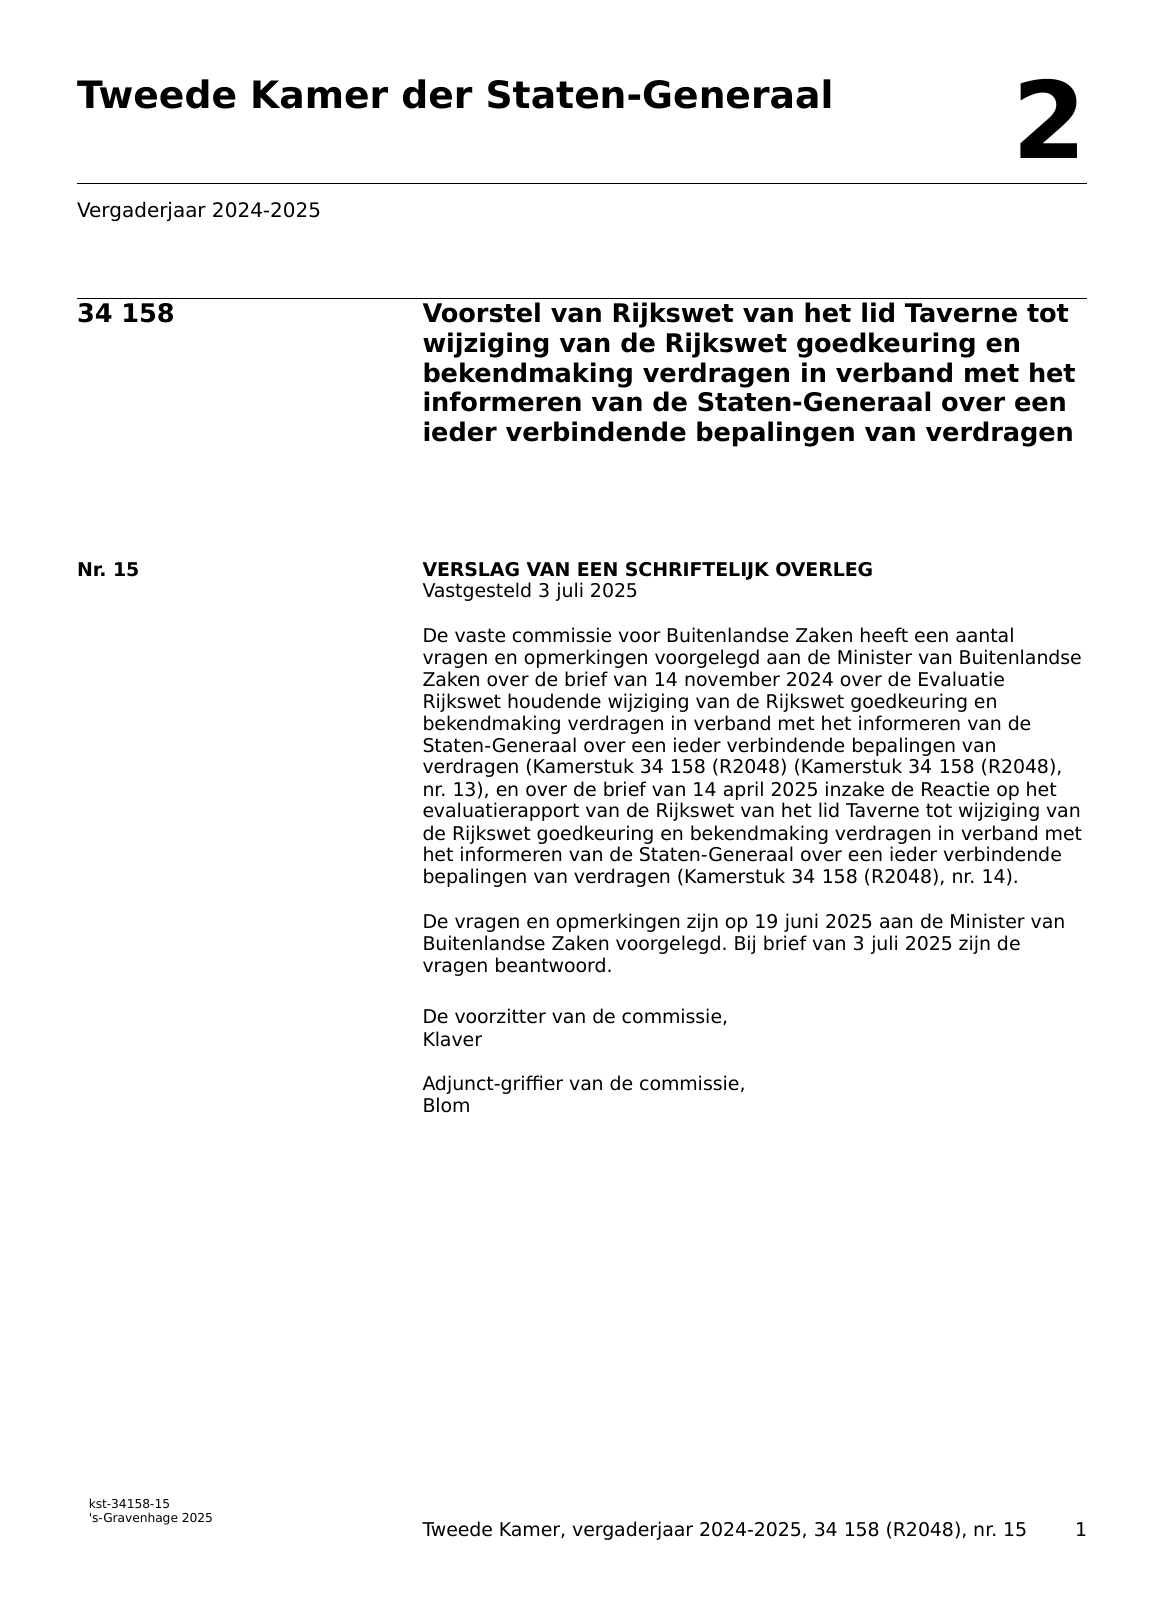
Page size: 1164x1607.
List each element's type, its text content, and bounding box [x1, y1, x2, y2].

text De vaste commissie voor Buitenlandse Zaken heeft een aantal vragen en opmerkingen voorgelegd aan de Minister van Buitenlandse Zaken over de brief van 14 november 2024 over de Evaluatie Rijkswet houdende wijziging van de Rijkswet goedkeuring en bekendmaking verdragen in verband met het informeren van de Staten-Generaal over een ieder verbindende bepalingen van verdragen (Kamerstuk 34 158 (R2048) (Kamerstuk 34 158 (R2048), nr. 13), en over de brief van 14 april 2025 inzake de Reactie op het evaluatierapport van de Rijkswet van het lid Taverne tot wijziging van de Rijkswet goedkeuring en bekendmaking verdragen in verband met het informeren van de Staten-Generaal over een ieder verbindende bepalingen van verdragen (Kamerstuk 34 158 (R2048), nr. 14). [422, 624, 1087, 888]
text Vastgesteld 3 juli 2025 [422, 580, 1087, 602]
text Adjunct-griffier van de commissie, Blom [422, 1073, 1087, 1117]
table_header 2 [886, 59, 1087, 183]
table_cell Vergaderjaar 2024-2025 [77, 184, 1087, 298]
text De voorzitter van de commissie, Klaver [422, 1006, 1087, 1050]
subtitle Nr. 15 VERSLAG VAN EEN SCHRIFTELIJK OVERLEG [77, 558, 1087, 580]
table_header Tweede Kamer der Staten-Generaal [77, 59, 886, 183]
text De vragen en opmerkingen zijn op 19 juni 2025 aan de Minister van Buitenlandse Zaken voorgelegd. Bij brief van 3 juli 2025 zijn de vragen beantwoord. [422, 911, 1087, 976]
text 's-Gravenhage 2025 [88, 1511, 323, 1525]
text kst-34158-15 [88, 1497, 323, 1511]
subtitle 34 158 Voorstel van Rijkswet van het lid Taverne tot wijziging van de Rijkswet goedkeuring en bekendmaking verdragen in verband met het informeren van de Staten-Generaal over een ieder verbindende bepalingen van verdragen [77, 299, 1087, 447]
